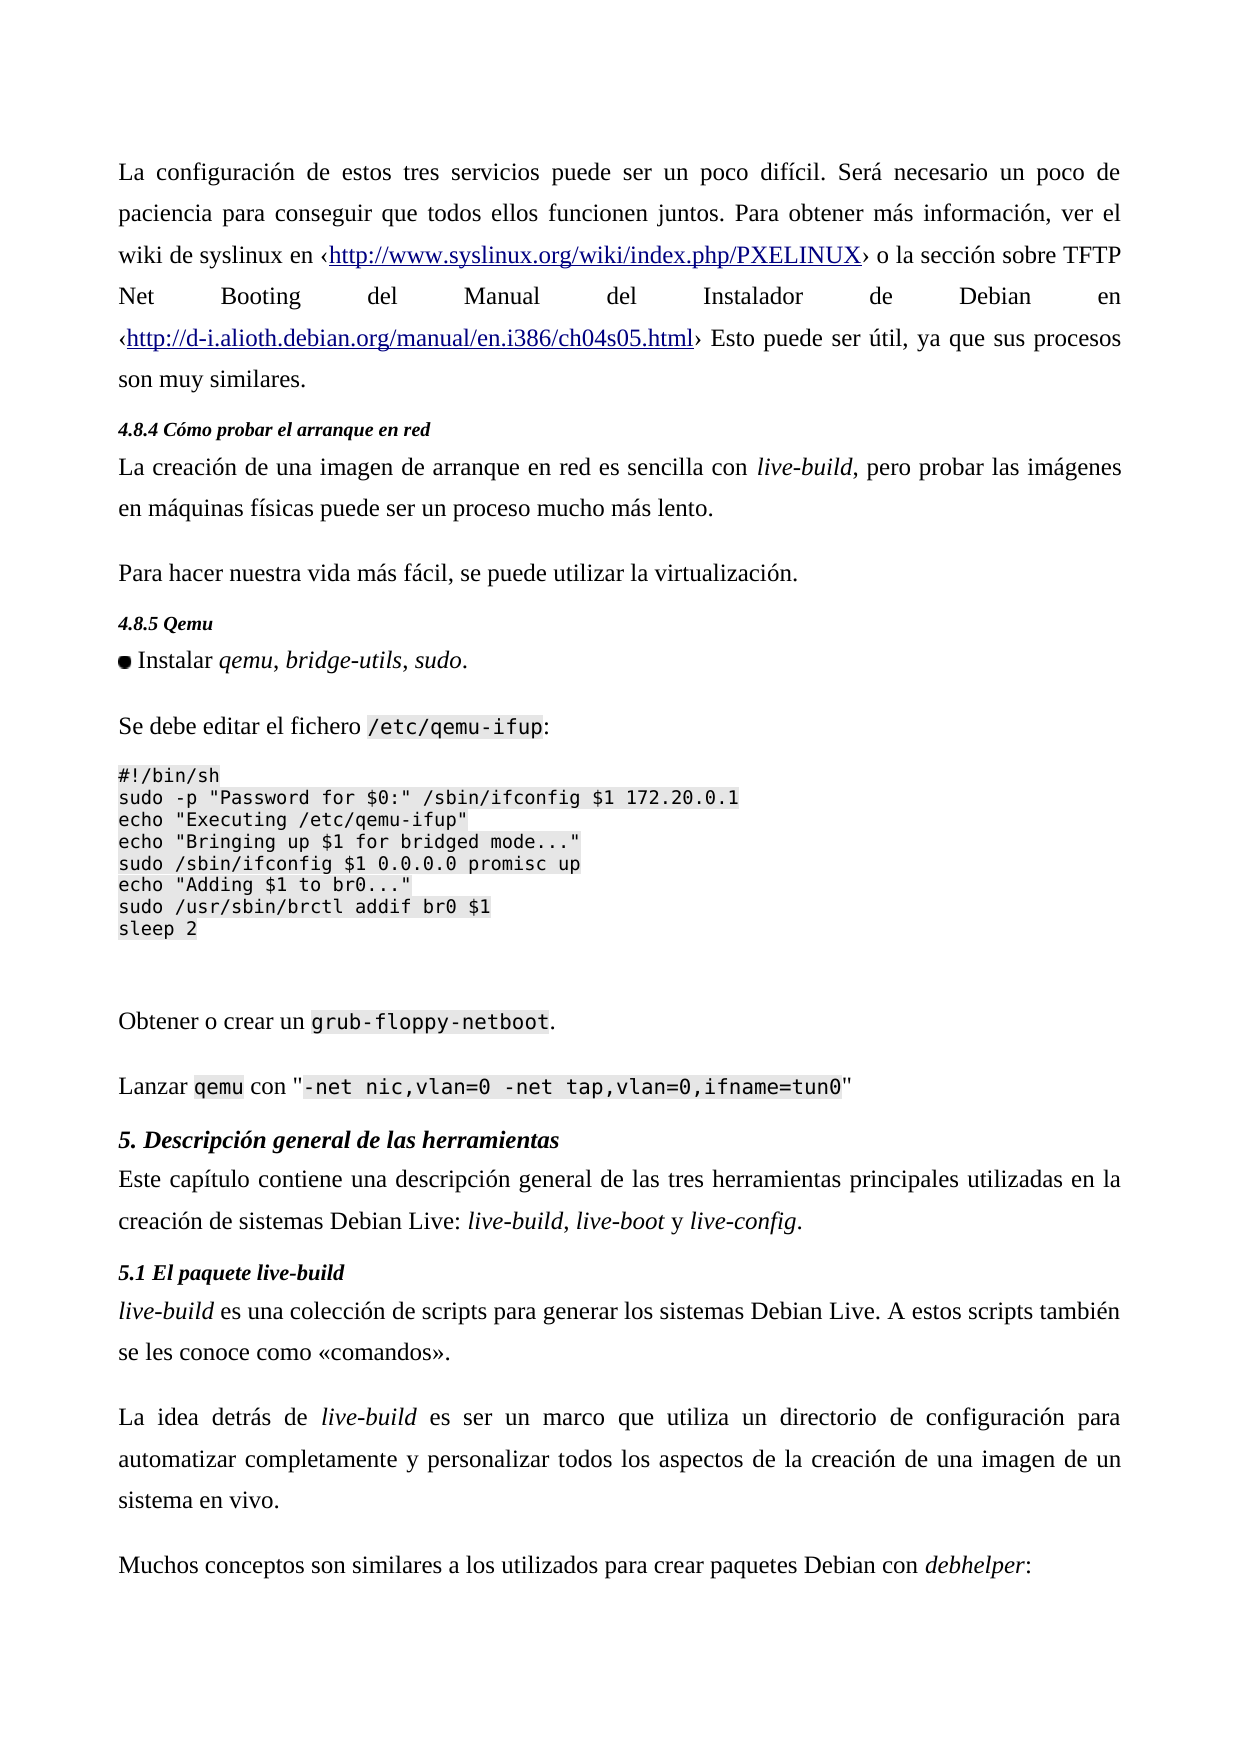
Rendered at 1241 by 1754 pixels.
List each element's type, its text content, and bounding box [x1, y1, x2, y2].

text Este capítulo contiene una descripción general de las tres herramientas principales utilizadas en la creación de sistemas Debian Live: live-build, live-boot y live-config. [118, 1165, 1122, 1234]
text La idea detrás de live-build es ser un marco que utiliza un directorio de configuración para automatizar completamente y personalizar todos los aspectos de la creación de una imagen de un sistema en vivo. [118, 1403, 1122, 1514]
text #!/bin/sh [220, 765, 1122, 787]
text La configuración de estos tres servicios puede ser un poco difícil. Será necesario un poco de paciencia para conseguir que todos ellos funcionen juntos. Para obtener más información, ver el wiki de syslinux en ‹http://www.syslinux.org/wiki/index.php/PXELINUX› o la sección sobre TFTP Net Booting del Manual del Instalador de Debian en ‹http://d-i.alioth.debian.org/manual/en.i386/ch04s05.html› Esto puede ser útil, ya que sus procesos son muy similares. [118, 158, 1122, 393]
text sudo /sbin/ifconfig $1 0.0.0.0 promisc up [581, 853, 1122, 874]
text sudo -p "Password for $0:" /sbin/ifconfig $1 172.20.0.1 [739, 787, 1122, 809]
text Lanzar qemu con "-net nic,vlan=0 -net tap,vlan=0,ifname=tun0" [118, 1072, 1122, 1100]
subtitle 5.1 El paquete live-build [118, 1260, 1122, 1285]
subtitle 5. Descripción general de las herramientas [118, 1126, 1122, 1153]
subtitle 4.8.5 Qemu [118, 613, 1122, 635]
text echo "Bringing up $1 for bridged mode..." [581, 831, 1122, 853]
picture [118, 656, 132, 669]
text Para hacer nuestra vida más fácil, se puede utilizar la virtualización. [118, 559, 1122, 587]
text Instalar qemu, bridge-utils, sudo. [118, 647, 1122, 674]
text echo "Adding $1 to br0..." [118, 874, 1122, 896]
text La creación de una imagen de arranque en red es sencilla con live-build, pero probar las imágenes en máquinas físicas puede ser un proceso mucho más lento. [118, 453, 1122, 522]
subtitle 4.8.4 Cómo probar el arranque en red [118, 419, 1122, 441]
text Se debe editar el fichero /etc/qemu-ifup: [118, 712, 1122, 739]
text Muchos conceptos son similares a los utilizados para crear paquetes Debian con debhelper: [118, 1552, 1122, 1579]
text sleep 2 [197, 918, 1122, 940]
text live-build es una colección de scripts para generar los sistemas Debian Live. A estos scripts también se les conoce como «comandos». [118, 1297, 1122, 1366]
text echo "Executing /etc/qemu-ifup" [468, 809, 1122, 831]
text Obtener o crear un grub-floppy-netboot. [118, 1007, 1122, 1035]
text sudo /usr/sbin/brctl addif br0 $1 [491, 896, 1122, 918]
